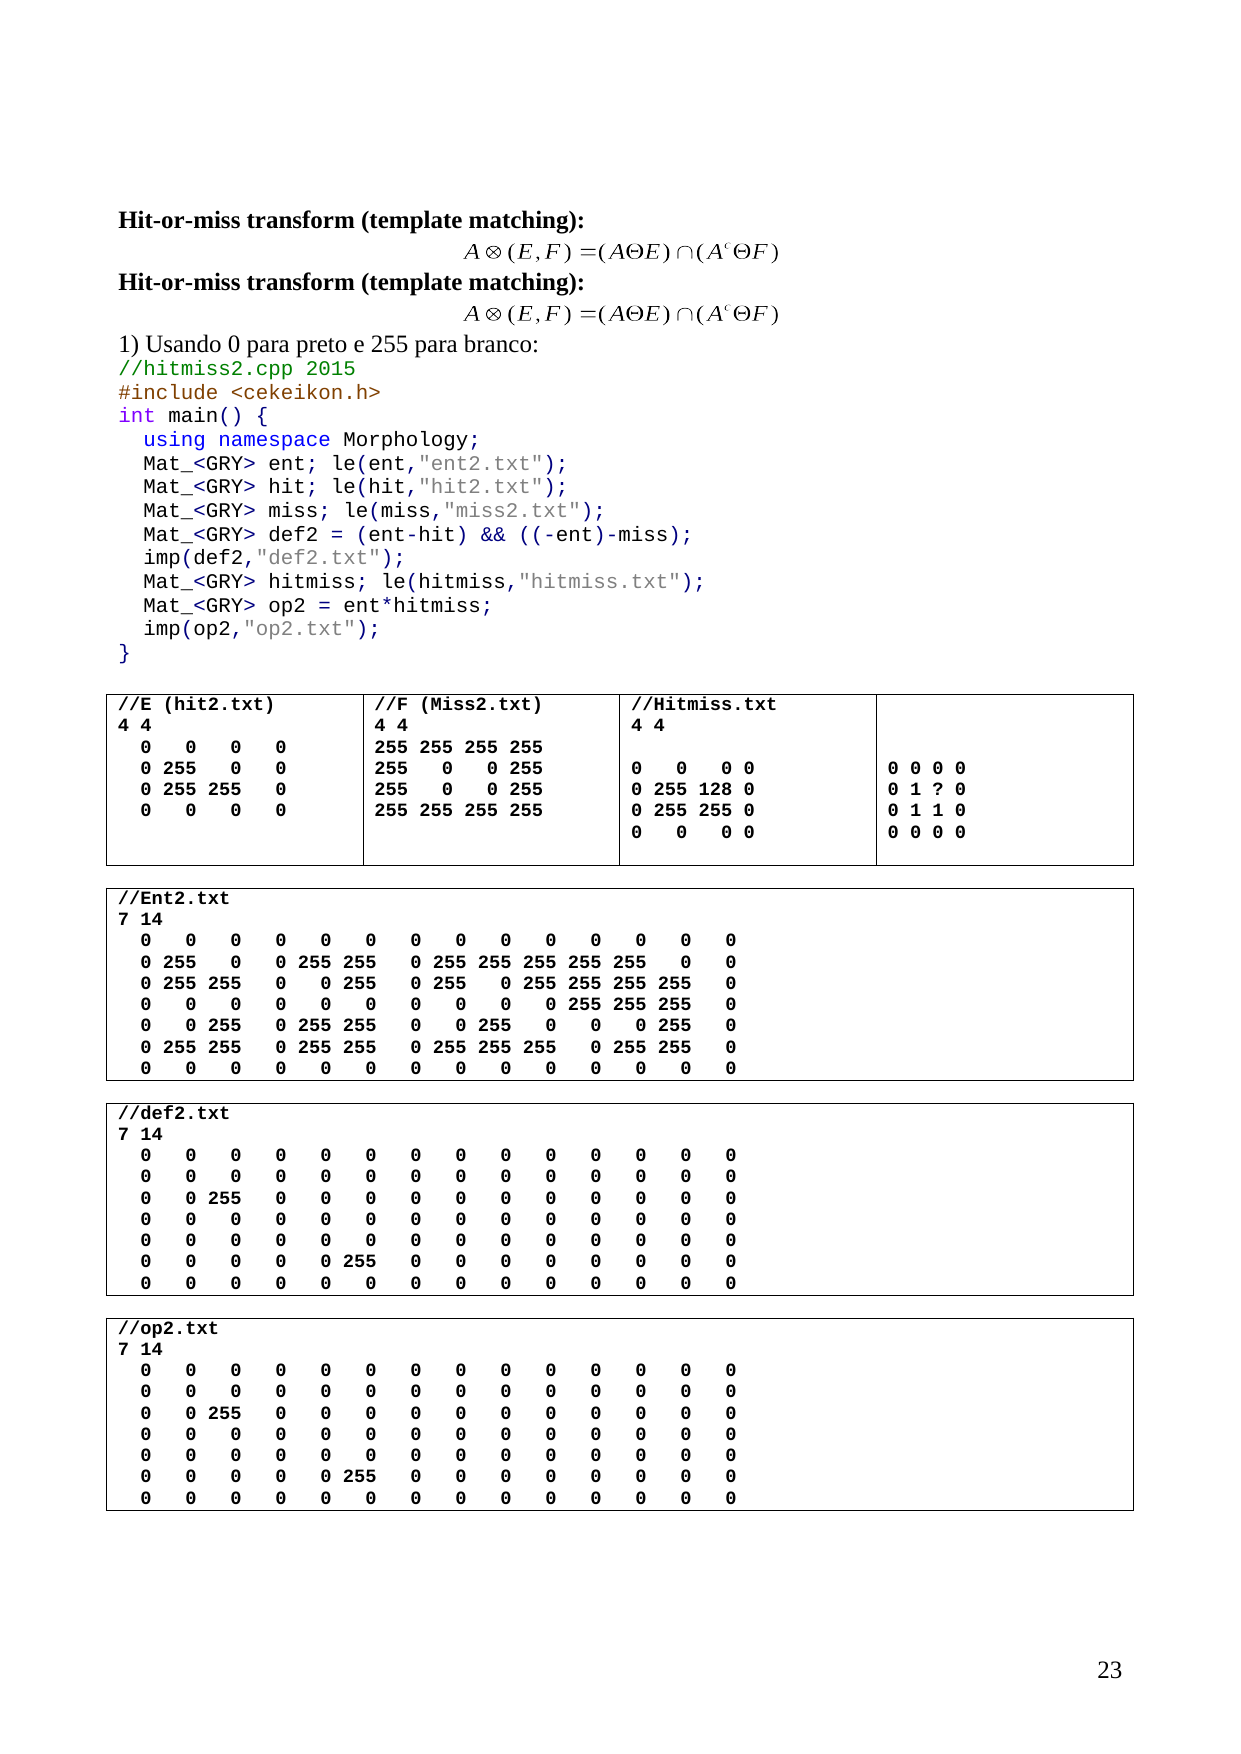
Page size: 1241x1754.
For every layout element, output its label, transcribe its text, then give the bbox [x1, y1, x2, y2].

text Mat_<GRY> op2 = ent*hitmiss; [118, 595, 1122, 618]
text 1) Usando 0 para preto e 255 para branco: [118, 329, 1122, 358]
text imp(op2,"op2.txt"); [118, 618, 1122, 642]
text } [118, 642, 1122, 666]
table_header //Ent2.txt 7 14 0 0 0 0 0 0 0 0 0 0 0 0 0 0 0 255 0 0 255 255 0 255 255 255 255 255 0 0 0 255 255 0 0 255 0 255 0 255 255 255 255 0 0 0 0 0 0 0 0 0 0 0 255 255 255 0 0 0 255 0 255 255 0 0 255 0 0 0 255 0 0 255 255 0 255 255 0 255 255 255 0 255 255 0 0 0 0 0 0 0 0 0 0 0 0 0 0 0 [107, 889, 1133, 1080]
text //hitmiss2.cpp 2015 [118, 358, 1122, 382]
text int main() { [118, 406, 1122, 429]
text Mat_<GRY> miss; le(miss,"miss2.txt"); [118, 500, 1122, 524]
text Mat_<GRY> hitmiss; le(hitmiss,"hitmiss.txt"); [118, 571, 1122, 595]
table_header //Hitmiss.txt 4 4 0 0 0 0 0 255 128 0 0 255 255 0 0 0 0 0 [620, 695, 876, 865]
table_header //E (hit2.txt) 4 4 0 0 0 0 0 255 0 0 0 255 255 0 0 0 0 0 [107, 695, 363, 865]
table_header 0 0 0 0 0 1 ? 0 0 1 1 0 0 0 0 0 [877, 695, 1133, 865]
text Hit-or-miss transform (template matching): [118, 206, 1122, 234]
text Mat_<GRY> ent; le(ent,"ent2.txt"); [118, 453, 1122, 476]
text #include <cekeikon.h> [118, 382, 1122, 406]
text imp(def2,"def2.txt"); [118, 547, 1122, 571]
text Mat_<GRY> def2 = (ent-hit) && ((-ent)-miss); [118, 524, 1122, 547]
text using namespace Morphology; [118, 429, 1122, 453]
table_header //op2.txt 7 14 0 0 0 0 0 0 0 0 0 0 0 0 0 0 0 0 0 0 0 0 0 0 0 0 0 0 0 0 0 0 255 0 0 0 0 0 0 0 0 0 0 0 0 0 0 0 0 0 0 0 0 0 0 0 0 0 0 0 0 0 0 0 0 0 0 0 0 0 0 0 0 0 0 0 0 255 0 0 0 0 0 0 0 0 0 0 0 0 0 0 0 0 0 0 0 0 0 0 [107, 1319, 1133, 1510]
table_header //def2.txt 7 14 0 0 0 0 0 0 0 0 0 0 0 0 0 0 0 0 0 0 0 0 0 0 0 0 0 0 0 0 0 0 255 0 0 0 0 0 0 0 0 0 0 0 0 0 0 0 0 0 0 0 0 0 0 0 0 0 0 0 0 0 0 0 0 0 0 0 0 0 0 0 0 0 0 0 0 255 0 0 0 0 0 0 0 0 0 0 0 0 0 0 0 0 0 0 0 0 0 0 [107, 1104, 1133, 1295]
text Hit-or-miss transform (template matching): [118, 267, 1122, 296]
table_header //F (Miss2.txt) 4 4 255 255 255 255 255 0 0 255 255 0 0 255 255 255 255 255 [364, 695, 619, 865]
text Mat_<GRY> hit; le(hit,"hit2.txt"); [118, 476, 1122, 500]
